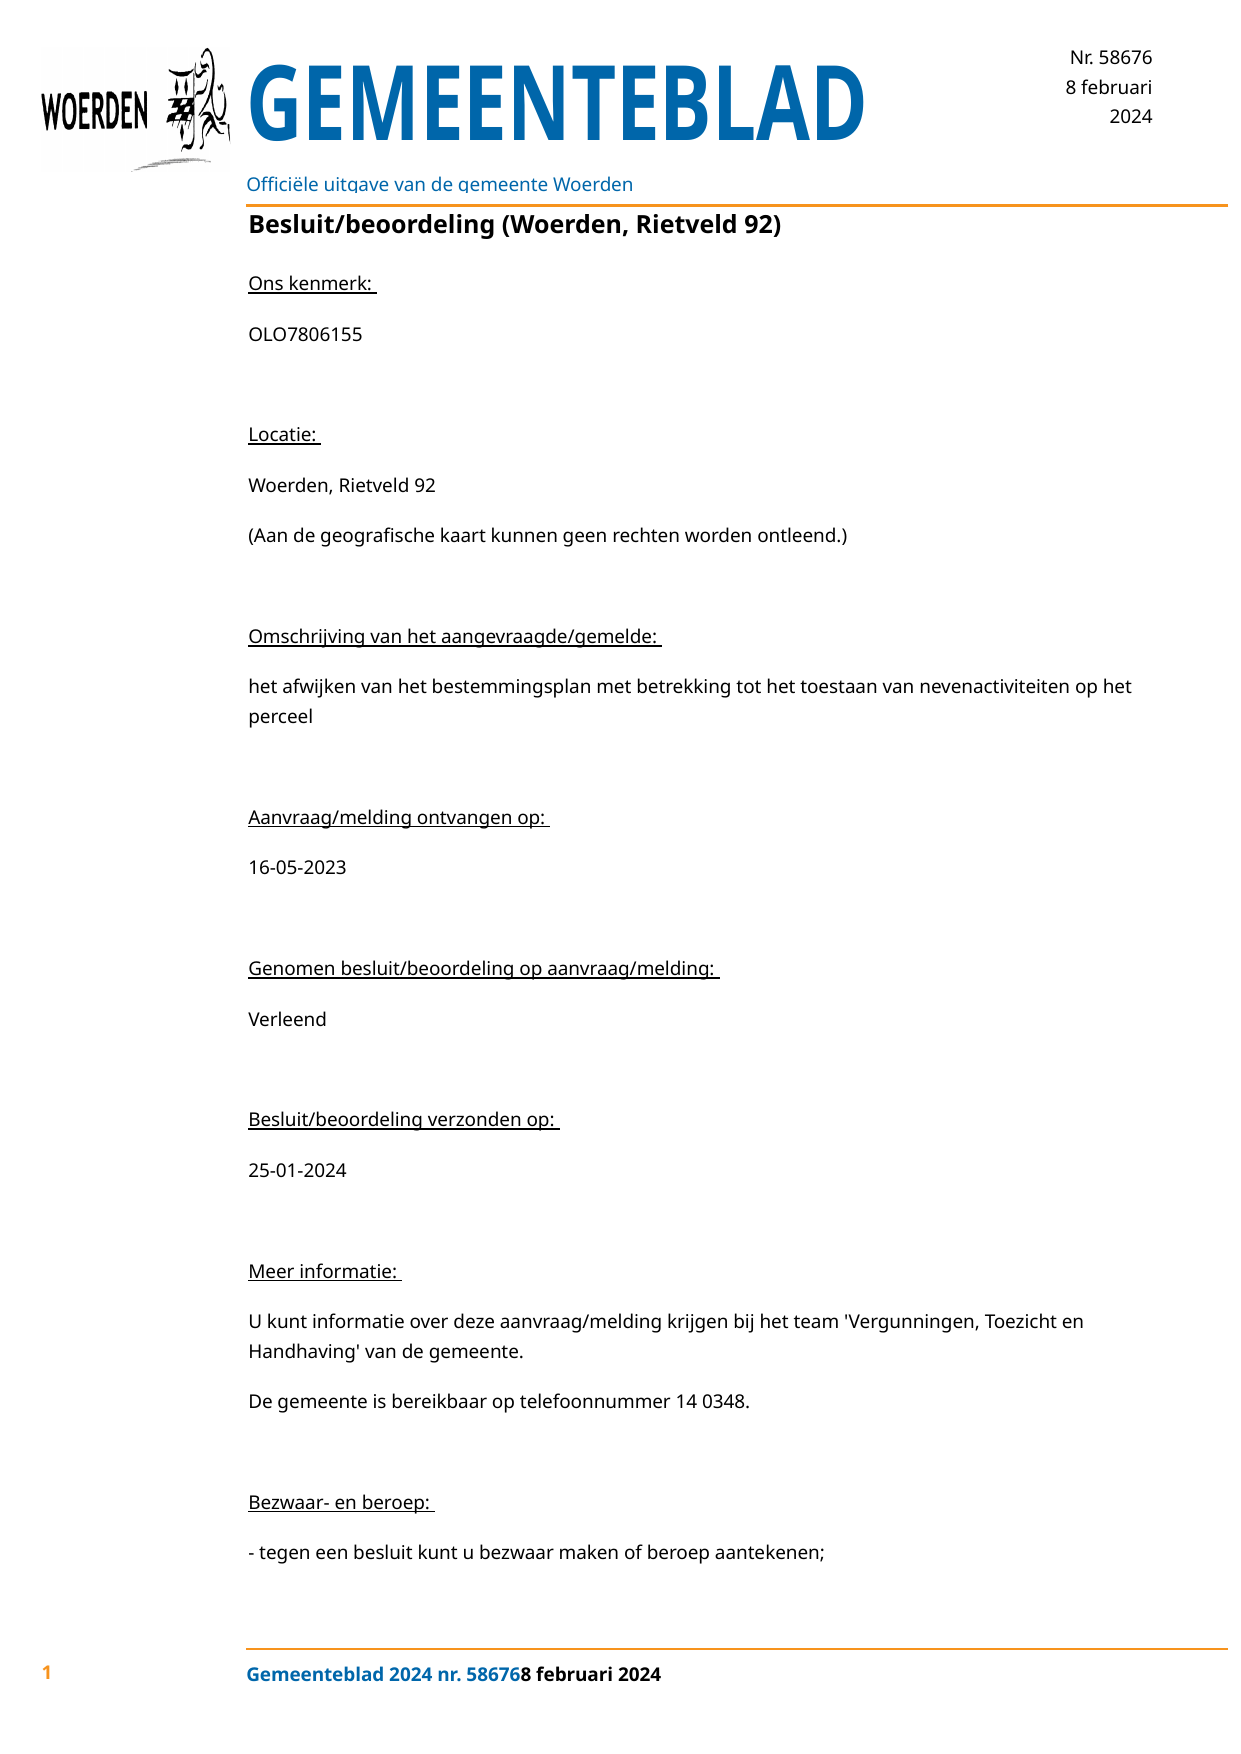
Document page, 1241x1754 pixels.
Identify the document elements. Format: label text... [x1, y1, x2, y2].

text Aanvraag/melding ontvangen op: [248, 804, 1152, 830]
text Genomen besluit/beoordeling op aanvraag/melding: [248, 955, 1152, 981]
picture [41, 47, 231, 172]
text - tegen een besluit kunt u bezwaar maken of beroep aantekenen; [248, 1539, 1152, 1565]
text 16-05-2023 [248, 854, 1152, 880]
text Besluit/beoordeling (Woerden, Rietveld 92) [248, 207, 1152, 241]
text Ons kenmerk: [248, 270, 1152, 296]
text Locatie: [248, 422, 1152, 447]
text Omschrijving van het aangevraagde/gemelde: [248, 623, 1152, 649]
text U kunt informatie over deze aanvraag/melding krijgen bij het team 'Vergunningen, Toezicht en Handhaving' van de gemeente. [248, 1308, 1152, 1363]
text Meer informatie: [248, 1258, 1152, 1283]
text Woerden, Rietveld 92 [248, 472, 1152, 498]
text 25-01-2024 [248, 1157, 1152, 1183]
text De gemeente is bereikbaar op telefoonnummer 14 0348. [248, 1388, 1152, 1414]
text (Aan de geografische kaart kunnen geen rechten worden ontleend.) [248, 522, 1152, 548]
text Besluit/beoordeling verzonden op: [248, 1107, 1152, 1132]
text Verleend [248, 1006, 1152, 1031]
text OLO7806155 [248, 321, 1152, 346]
text Bezwaar- en beroep: [248, 1489, 1152, 1515]
text het afwijken van het bestemmingsplan met betrekking tot het toestaan van nevenactiviteiten op het perceel [248, 674, 1152, 729]
